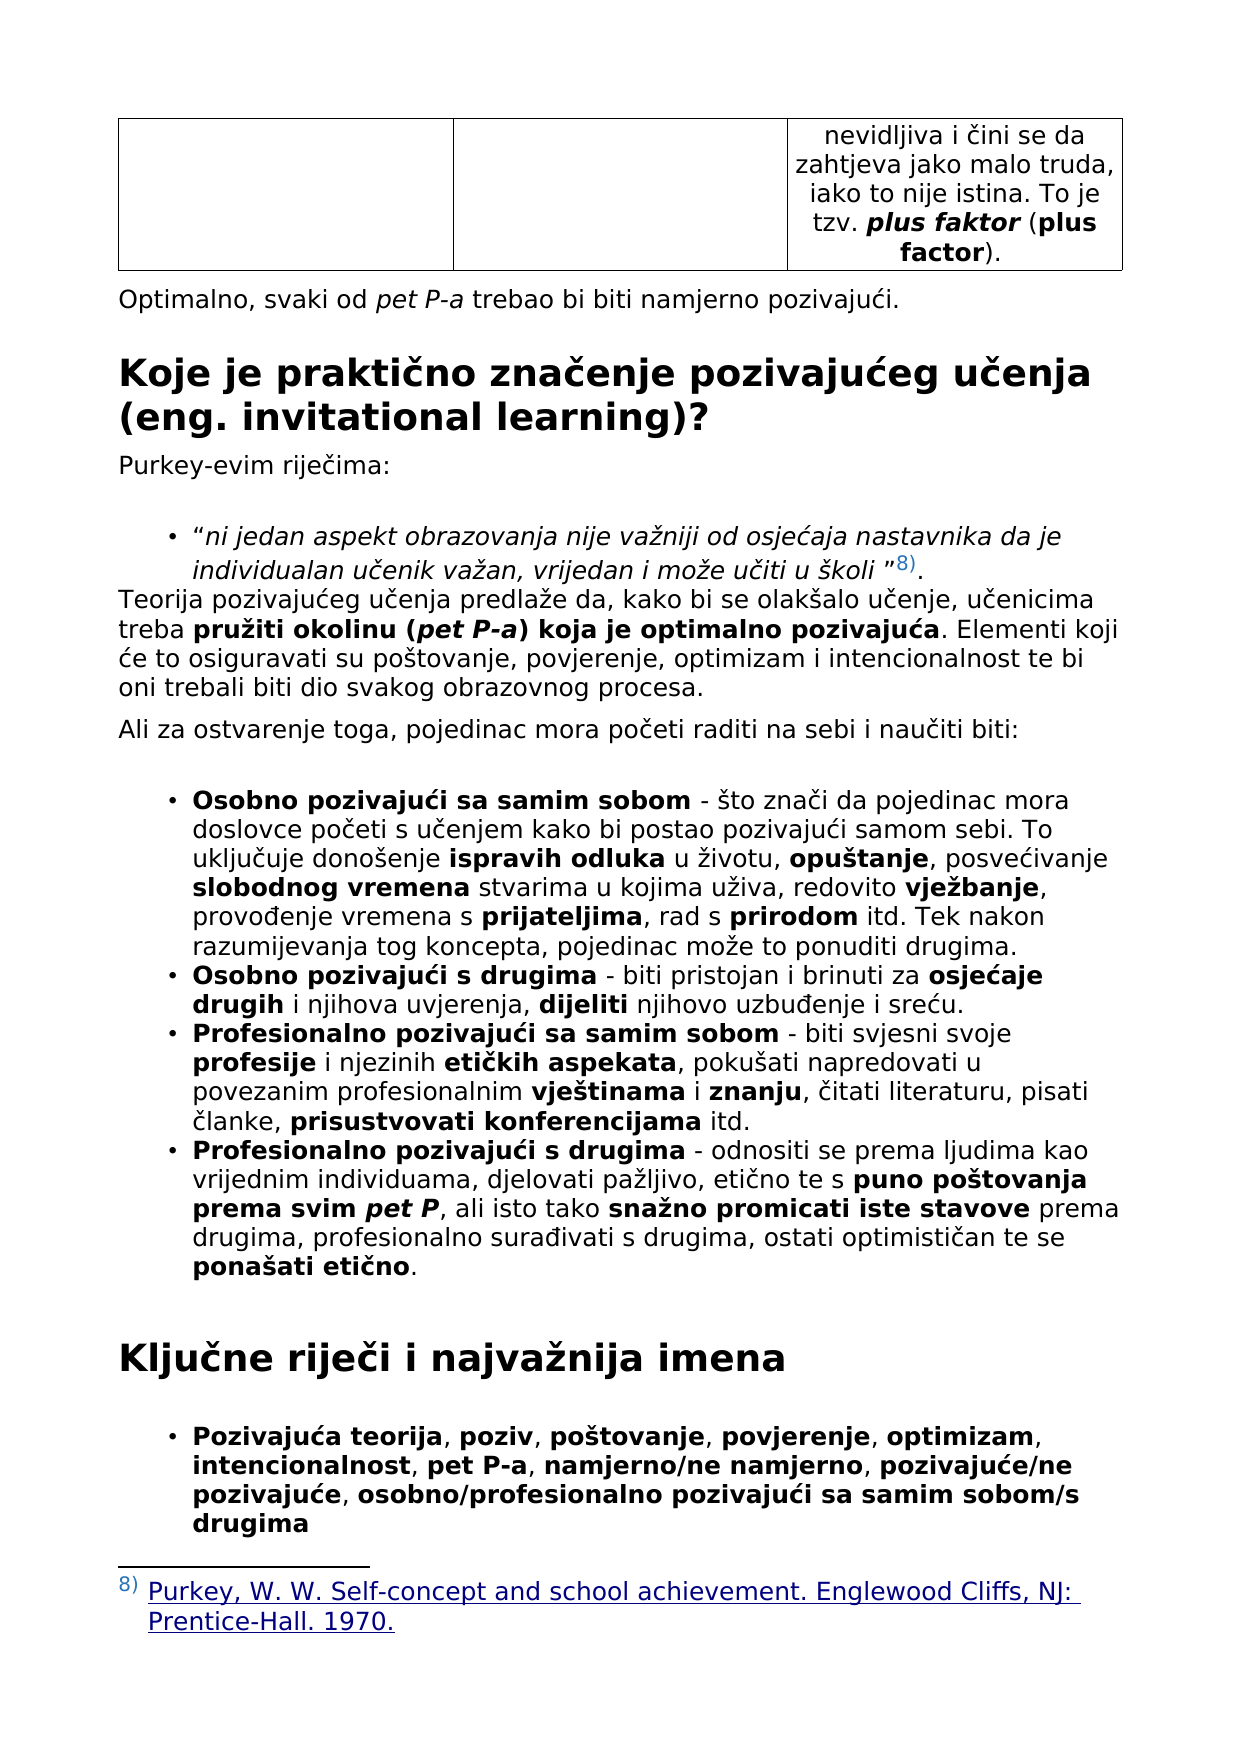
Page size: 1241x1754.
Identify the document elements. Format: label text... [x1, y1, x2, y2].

list Profesionalno pozivajući s drugima - odnositi se prema ljudima kao vrijednim individuama, djelovati pažljivo, etično te s puno poštovanja prema svim pet P, ali isto tako snažno promicati iste stavove prema drugima, profesionalno surađivati s drugima, ostati optimističan te se ponašati etično. [177, 1136, 1122, 1282]
list Pozivajuća teorija, poziv, poštovanje, povjerenje, optimizam, intencionalnost, pet P-a, namjerno/ne namjerno, pozivajuće/ne pozivajuće, osobno/profesionalno pozivajući sa samim sobom/s drugima [177, 1422, 1122, 1538]
subtitle Ključne riječi i najvažnija imena [118, 1336, 1122, 1380]
text Purkey-evim riječima: [118, 451, 1122, 480]
text Teorija pozivajućeg učenja predlaže da, kako bi se olakšalo učenje, učenicima treba pružiti okolinu (pet P-a) koja je optimalno pozivajuća. Elementi koji će to osiguravati su poštovanje, povjerenje, optimizam i intencionalnost te bi oni trebali biti dio svakog obrazovnog procesa. [118, 586, 1122, 702]
table_cell [454, 119, 787, 270]
text Ali za ostvarenje toga, pojedinac mora početi raditi na sebi i naučiti biti: [118, 715, 1122, 744]
list Osobno pozivajući s drugima - biti pristojan i brinuti za osjećaje drugih i njihova uvjerenja, dijeliti njihovo uzbuđenje i sreću. [177, 961, 1122, 1019]
table_cell [119, 119, 453, 270]
list Osobno pozivajući sa samim sobom - što znači da pojedinac mora doslovce početi s učenjem kako bi postao pozivajući samom sebi. To uključuje donošenje ispravih odluka u životu, opuštanje, posvećivanje slobodnog vremena stvarima u kojima uživa, redovito vježbanje, provođenje vremena s prijateljima, rad s prirodom itd. Tek nakon razumijevanja tog koncepta, pojedinac može to ponuditi drugima. [177, 786, 1122, 961]
list Profesionalno pozivajući sa samim sobom - biti svjesni svoje profesije i njezinih etičkih aspekata, pokušati napredovati u povezanim profesionalnim vještinama i znanju, čitati literaturu, pisati članke, prisustvovati konferencijama itd. [177, 1019, 1122, 1136]
table_cell nevidljiva i čini se da zahtjeva jako malo truda, iako to nije istina. To je tzv. plus faktor (plus factor). [788, 119, 1122, 270]
list “ni jedan aspekt obrazovanja nije važniji od osjećaja nastavnika da je individualan učenik važan, vrijedan i može učiti u školi ”. [177, 522, 1122, 586]
text Optimalno, svaki od pet P-a trebao bi biti namjerno pozivajući. [118, 285, 1122, 314]
list Purkey, W. W. Self-concept and school achievement. Englewood Cliffs, NJ: Prentice-Hall. 1970. [118, 1573, 1122, 1636]
subtitle Koje je praktično značenje pozivajućeg učenja (eng. invitational learning)? [118, 351, 1122, 439]
